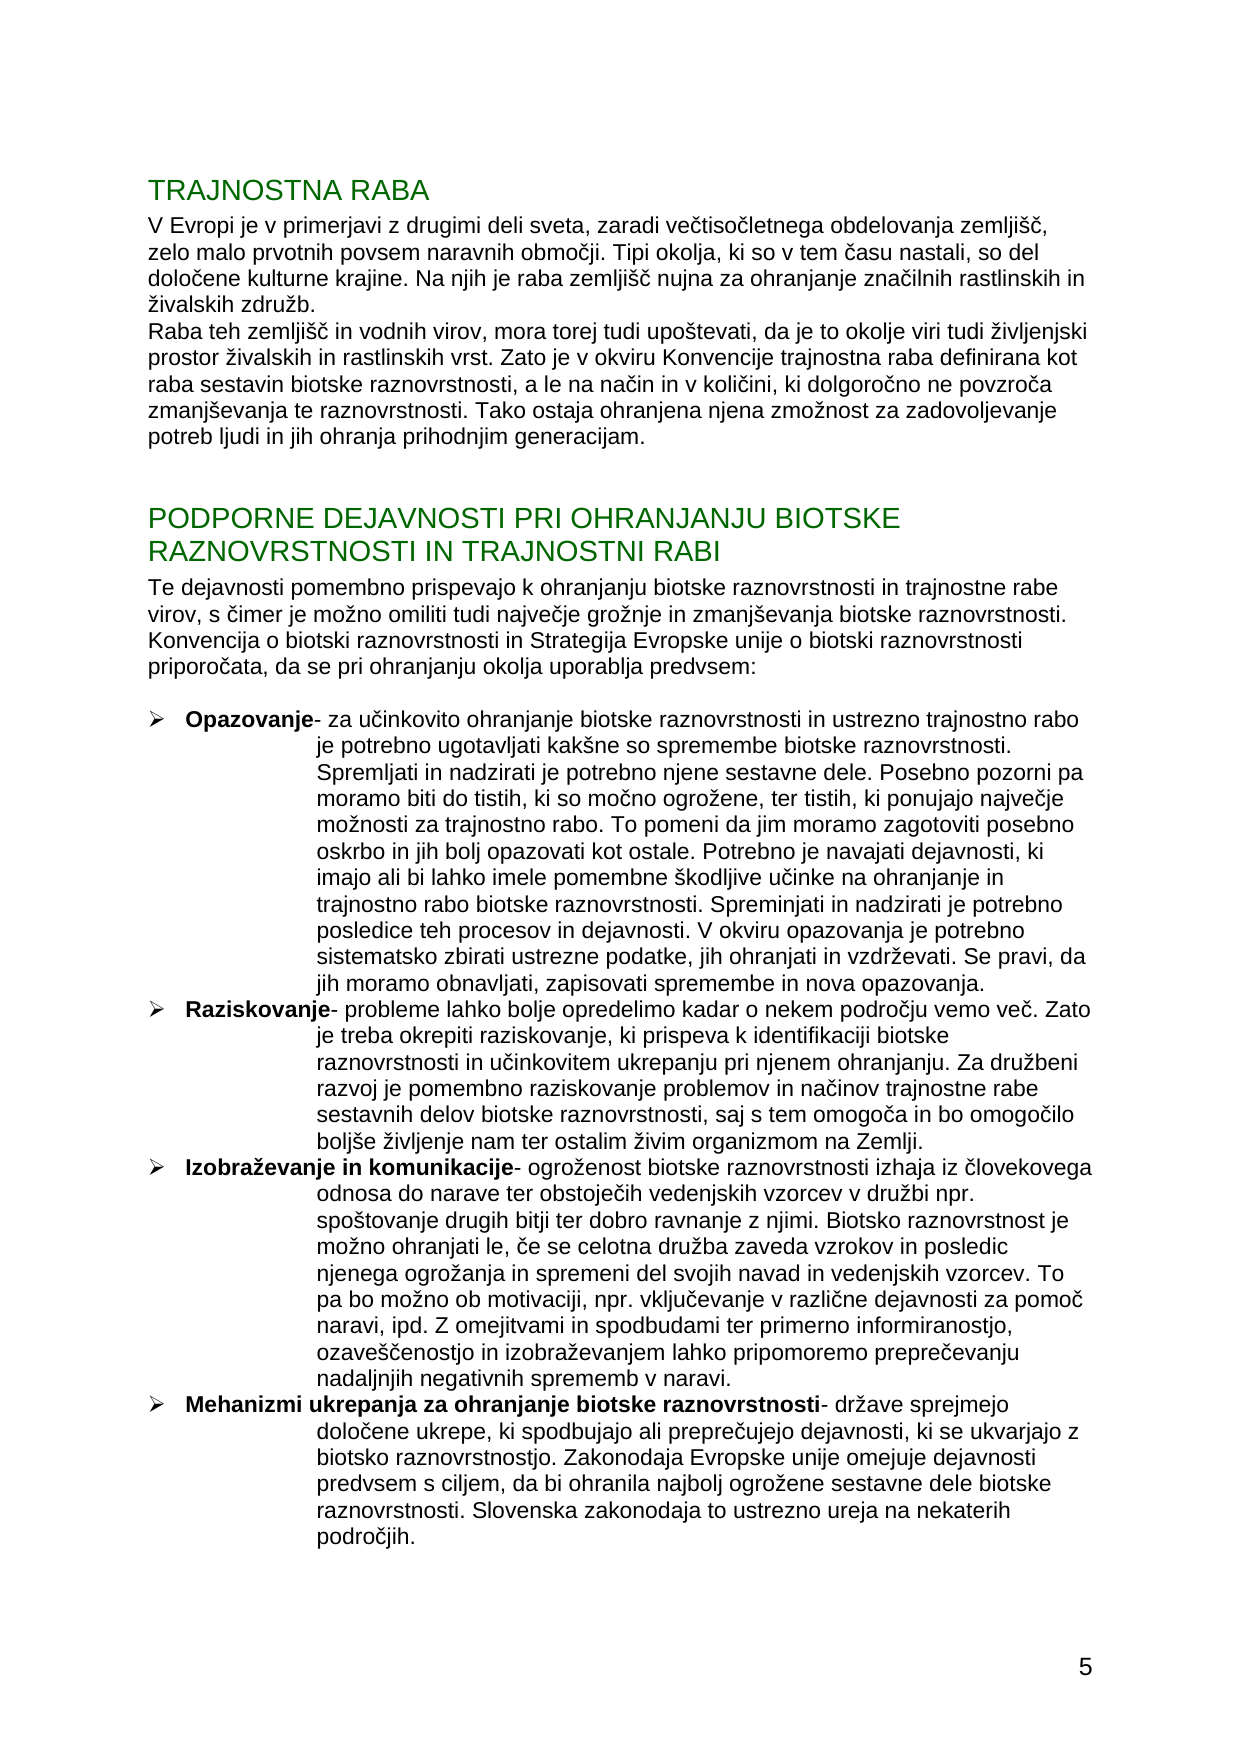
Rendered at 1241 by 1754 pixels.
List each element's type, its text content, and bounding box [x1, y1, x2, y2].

list Mehanizmi ukrepanja za ohranjanje biotske raznovrstnosti- države sprejmejo določene ukrepe, ki spodbujajo ali preprečujejo dejavnosti, ki se ukvarjajo z biotsko raznovrstnostjo. Zakonodaja Evropske unije omejuje dejavnosti predvsem s ciljem, da bi ohranila najbolj ogrožene sestavne dele biotske raznovrstnosti. Slovenska zakonodaja to ustrezno ureja na nekaterih področjih. [148, 1391, 1093, 1549]
text Te dejavnosti pomembno prispevajo k ohranjanju biotske raznovrstnosti in trajnostne rabe virov, s čimer je možno omiliti tudi največje grožnje in zmanjševanja biotske raznovrstnosti. Konvencija o biotski raznovrstnosti in Strategija Evropske unije o biotski raznovrstnosti priporočata, da se pri ohranjanju okolja uporablja predvsem: [148, 574, 1093, 680]
list Raziskovanje- probleme lahko bolje opredelimo kadar o nekem področju vemo več. Zato je treba okrepiti raziskovanje, ki prispeva k identifikaciji biotske raznovrstnosti in učinkovitem ukrepanju pri njenem ohranjanju. Za družbeni razvoj je pomembno raziskovanje problemov in načinov trajnostne rabe sestavnih delov biotske raznovrstnosti, saj s tem omogoča in bo omogočilo boljše življenje nam ter ostalim živim organizmom na Zemlji. [148, 996, 1093, 1154]
subtitle TRAJNOSTNA RABA [148, 173, 1093, 206]
text V Evropi je v primerjavi z drugimi deli sveta, zaradi večtisočletnega obdelovanja zemljišč, zelo malo prvotnih povsem naravnih območji. Tipi okolja, ki so v tem času nastali, so del določene kulturne krajine. Na njih je raba zemljišč nujna za ohranjanje značilnih rastlinskih in živalskih združb. [148, 212, 1093, 318]
list Opazovanje- za učinkovito ohranjanje biotske raznovrstnosti in ustrezno trajnostno rabo je potrebno ugotavljati kakšne so spremembe biotske raznovrstnosti. Spremljati in nadzirati je potrebno njene sestavne dele. Posebno pozorni pa moramo biti do tistih, ki so močno ogrožene, ter tistih, ki ponujajo največje možnosti za trajnostno rabo. To pomeni da jim moramo zagotoviti posebno oskrbo in jih bolj opazovati kot ostale. Potrebno je navajati dejavnosti, ki imajo ali bi lahko imele pomembne škodljive učinke na ohranjanje in trajnostno rabo biotske raznovrstnosti. Spreminjati in nadzirati je potrebno posledice teh procesov in dejavnosti. V okviru opazovanja je potrebno sistematsko zbirati ustrezne podatke, jih ohranjati in vzdrževati. Se pravi, da jih moramo obnavljati, zapisovati spremembe in nova opazovanja. [148, 706, 1093, 996]
list Izobraževanje in komunikacije- ogroženost biotske raznovrstnosti izhaja iz človekovega odnosa do narave ter obstoječih vedenjskih vzorcev v družbi npr. spoštovanje drugih bitji ter dobro ravnanje z njimi. Biotsko raznovrstnost je možno ohranjati le, če se celotna družba zaveda vzrokov in posledic njenega ogrožanja in spremeni del svojih navad in vedenjskih vzorcev. To pa bo možno ob motivaciji, npr. vključevanje v različne dejavnosti za pomoč naravi, ipd. Z omejitvami in spodbudami ter primerno informiranostjo, ozaveščenostjo in izobraževanjem lahko pripomoremo preprečevanju nadaljnjih negativnih sprememb v naravi. [148, 1154, 1093, 1391]
text Raba teh zemljišč in vodnih virov, mora torej tudi upoštevati, da je to okolje viri tudi življenjski prostor živalskih in rastlinskih vrst. Zato je v okviru Konvencije trajnostna raba definirana kot raba sestavin biotske raznovrstnosti, a le na način in v količini, ki dolgoročno ne povzroča zmanjševanja te raznovrstnosti. Tako ostaja ohranjena njena zmožnost za zadovoljevanje potreb ljudi in jih ohranja prihodnjim generacijam. [148, 318, 1093, 449]
subtitle PODPORNE DEJAVNOSTI PRI OHRANJANJU BIOTSKE RAZNOVRSTNOSTI IN TRAJNOSTNI RABI [148, 501, 1093, 568]
